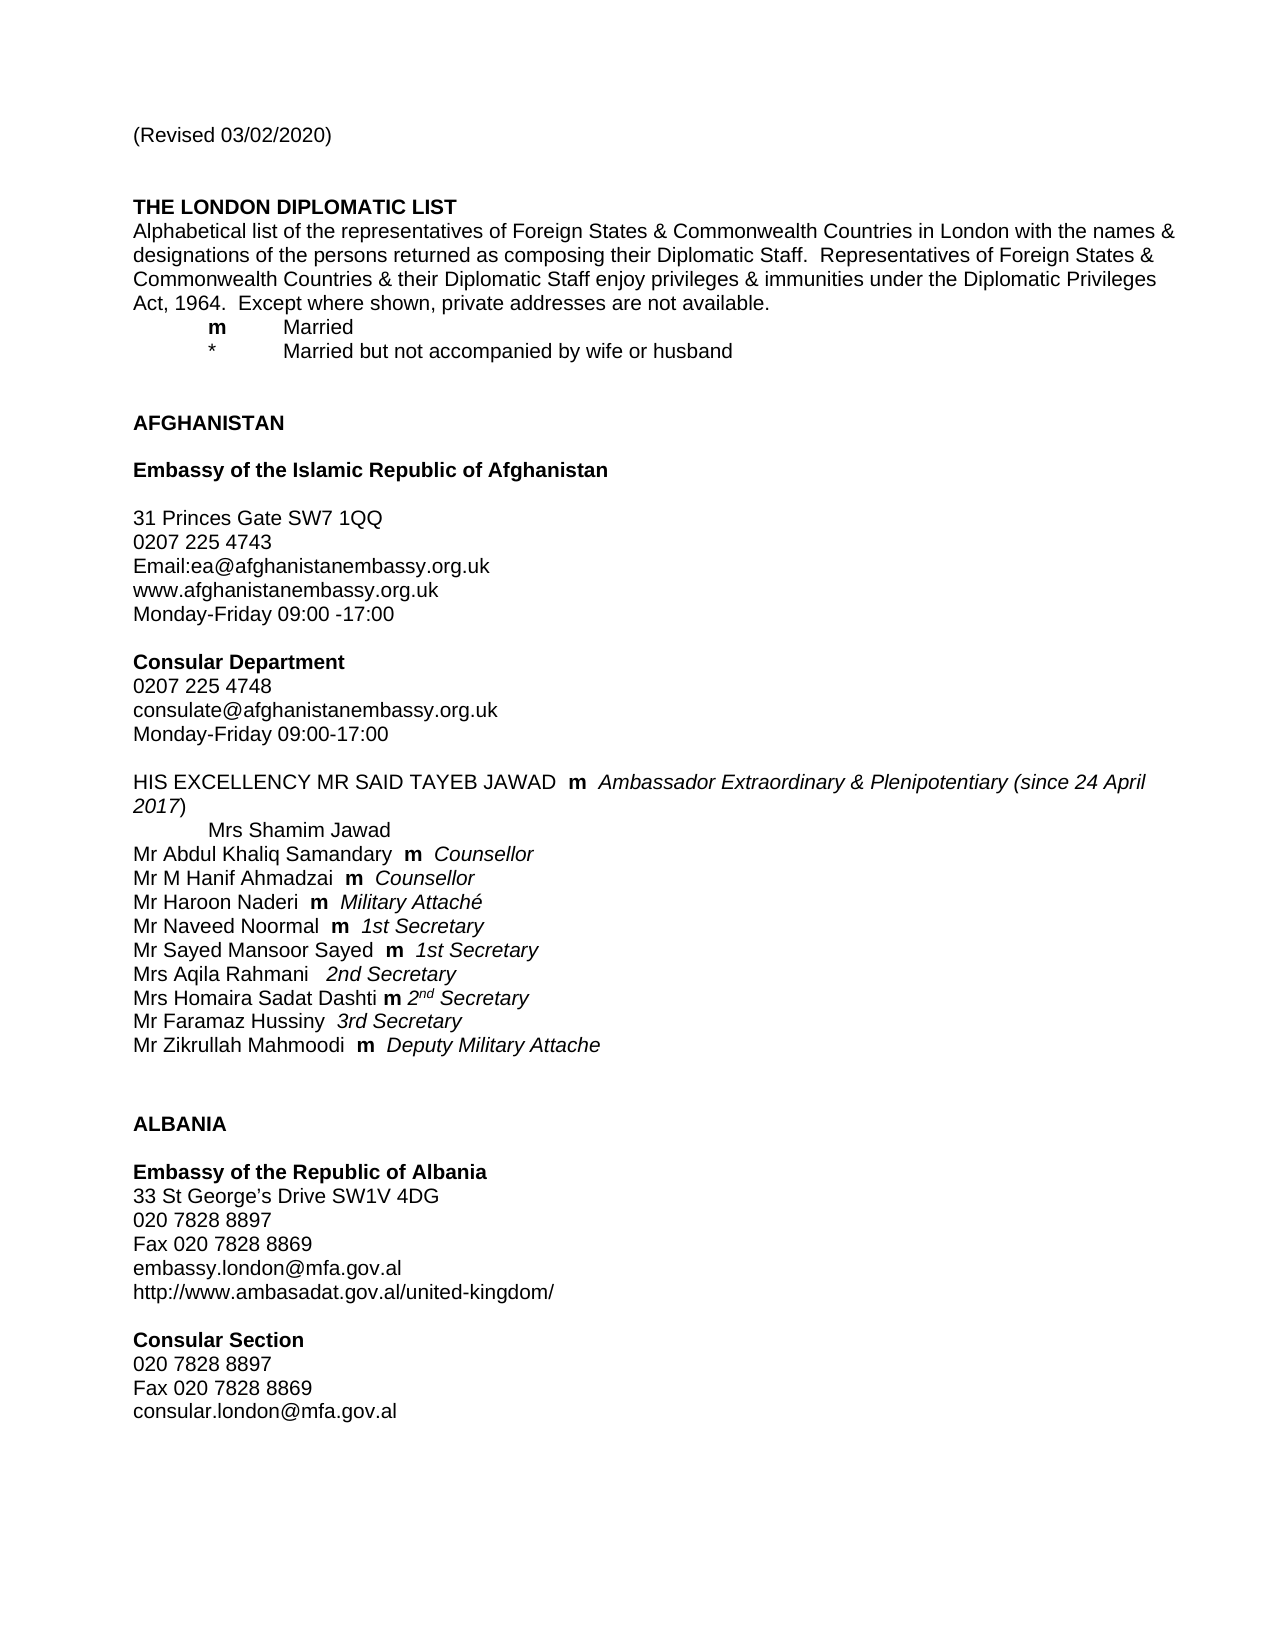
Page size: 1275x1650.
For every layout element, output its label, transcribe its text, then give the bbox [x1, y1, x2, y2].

text consulate@afghanistanembassy.org.uk [133, 698, 1181, 722]
text Email:ea@afghanistanembassy.org.uk [133, 554, 1181, 578]
text Fax 020 7828 8869 [133, 1232, 1181, 1256]
text THE LONDON DIPLOMATIC LIST [133, 195, 1181, 219]
text Consular Department [133, 650, 1181, 674]
text m Married [133, 314, 1181, 338]
text Mrs Homaira Sadat Dashti m 2nd Secretary [133, 985, 1181, 1009]
text consular.london@mfa.gov.al [133, 1399, 1181, 1423]
text Fax 020 7828 8869 [133, 1375, 1181, 1399]
text AFGHANISTAN [133, 410, 1181, 434]
text Monday-Friday 09:00-17:00 [133, 722, 1181, 746]
text Mrs Aqila Rahmani 2nd Secretary [133, 961, 1181, 985]
text HIS EXCELLENCY MR SAID TAYEB JAWAD m Ambassador Extraordinary & Plenipotentiary (since 24 April 2017) [133, 770, 1181, 818]
text 0207 225 4748 [133, 674, 1181, 698]
text Embassy of the Islamic Republic of Afghanistan [133, 458, 1181, 482]
text Mr Faramaz Hussiny 3rd Secretary [133, 1009, 1181, 1033]
text * Married but not accompanied by wife or husband [133, 338, 1181, 362]
text http://www.ambasadat.gov.al/united-kingdom/ [133, 1279, 1181, 1303]
text ALBANIA [133, 1112, 1181, 1136]
text Monday-Friday 09:00 -17:00 [133, 602, 1181, 626]
text Alphabetical list of the representatives of Foreign States & Commonwealth Countries in London with the names & designations of the persons returned as composing their Diplomatic Staff. Representatives of Foreign States & Commonwealth Countries & their Diplomatic Staff enjoy privileges & immunities under the Diplomatic Privileges Act, 1964. Except where shown, private addresses are not available. [133, 219, 1181, 314]
text 33 St George’s Drive SW1V 4DG [133, 1184, 1181, 1208]
text Embassy of the Republic of Albania [133, 1160, 1181, 1184]
text (Revised 03/02/2020) [133, 123, 1181, 147]
text Mr Naveed Noormal m 1st Secretary [133, 913, 1181, 937]
text Mr Haroon Naderi m Military Attaché [133, 889, 1181, 913]
text Mr Zikrullah Mahmoodi m Deputy Military Attache [133, 1033, 1181, 1057]
text www.afghanistanembassy.org.uk [133, 578, 1181, 602]
text Mr Sayed Mansoor Sayed m 1st Secretary [133, 937, 1181, 961]
text 0207 225 4743 [133, 530, 1181, 554]
text 020 7828 8897 [133, 1351, 1181, 1375]
text 31 Princes Gate SW7 1QQ [133, 506, 1181, 530]
text Mr M Hanif Ahmadzai m Counsellor [133, 866, 1181, 889]
text Mr Abdul Khaliq Samandary m Counsellor [133, 842, 1181, 866]
text 020 7828 8897 [133, 1208, 1181, 1232]
text Mrs Shamim Jawad [133, 818, 1181, 842]
text embassy.london@mfa.gov.al [133, 1256, 1181, 1279]
text Consular Section [133, 1327, 1181, 1351]
